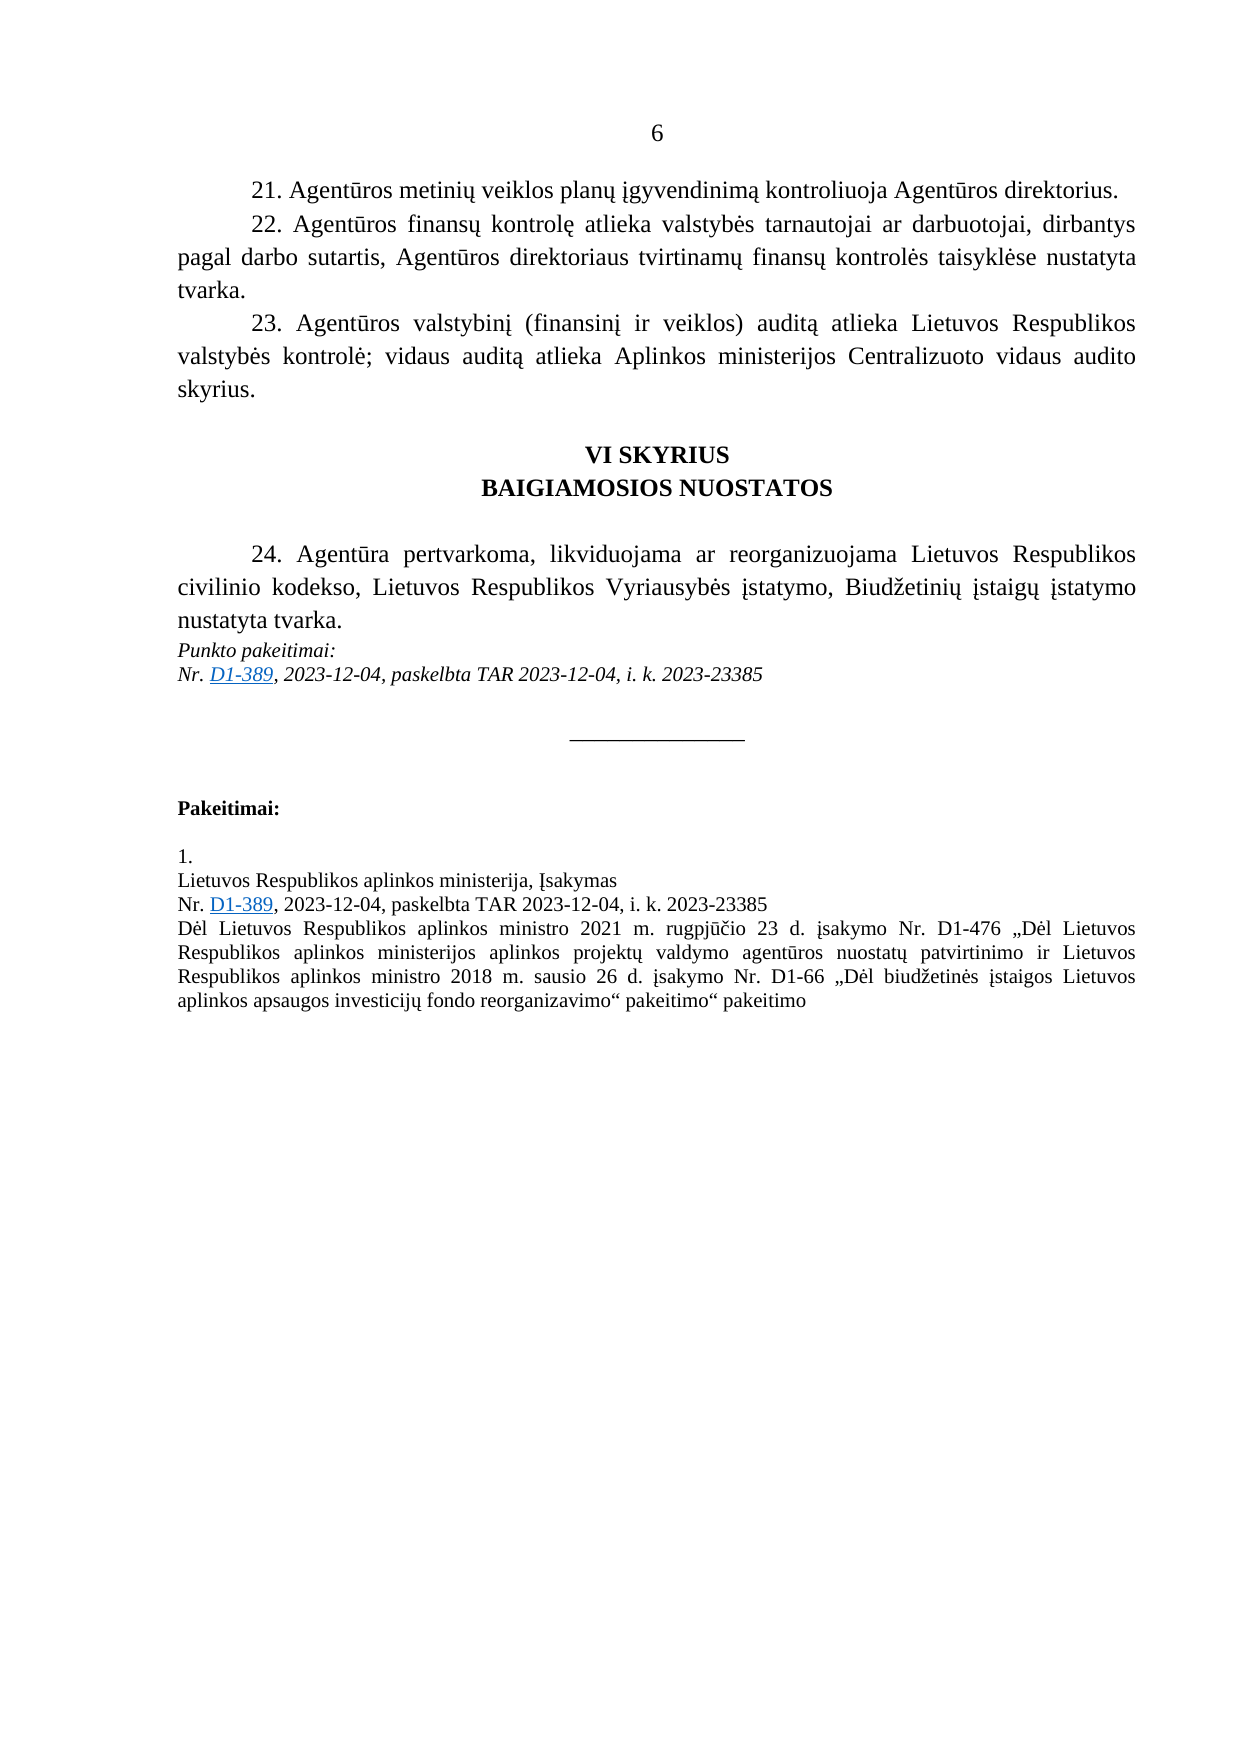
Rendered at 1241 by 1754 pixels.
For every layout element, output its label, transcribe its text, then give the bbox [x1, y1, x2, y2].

text Dėl Lietuvos Respublikos aplinkos ministro 2021 m. rugpjūčio 23 d. įsakymo Nr. D1-476 „Dėl Lietuvos Respublikos aplinkos ministerijos aplinkos projektų valdymo agentūros nuostatų patvirtinimo ir Lietuvos Respublikos aplinkos ministro 2018 m. sausio 26 d. įsakymo Nr. D1-66 „Dėl biudžetinės įstaigos Lietuvos aplinkos apsaugos investicijų fondo reorganizavimo“ pakeitimo“ pakeitimo [177, 916, 1137, 1012]
text Punkto pakeitimai: [177, 638, 1137, 662]
text Nr. D1-389, 2023-12-04, paskelbta TAR 2023-12-04, i. k. 2023-23385 [177, 662, 1137, 686]
text 22. Agentūros finansų kontrolę atlieka valstybės tarnautojai ar darbuotojai, dirbantys pagal darbo sutartis, Agentūros direktoriaus tvirtinamų finansų kontrolės taisyklėse nustatyta tvarka. [177, 209, 1137, 303]
text Lietuvos Respublikos aplinkos ministerija, Įsakymas [177, 868, 1137, 892]
text 24. Agentūra pertvarkoma, likviduojama ar reorganizuojama Lietuvos Respublikos civilinio kodekso, Lietuvos Respublikos Vyriausybės įstatymo, Biudžetinių įstaigų įstatymo nustatyta tvarka. [177, 539, 1137, 634]
text 1. [177, 844, 1137, 868]
text VI SKYRIUS [177, 440, 1137, 468]
text 21. Agentūros metinių veiklos planų įgyvendinimą kontroliuoja Agentūros direktorius. [177, 176, 1137, 204]
text Nr. D1-389, 2023-12-04, paskelbta TAR 2023-12-04, i. k. 2023-23385 [177, 892, 1137, 916]
text Pakeitimai: [177, 796, 1137, 820]
text 23. Agentūros valstybinį (finansinį ir veiklos) auditą atlieka Lietuvos Respublikos valstybės kontrolė; vidaus auditą atlieka Aplinkos ministerijos Centralizuoto vidaus audito skyrius. [177, 308, 1137, 402]
text ______________ [177, 715, 1137, 743]
text BAIGIAMOSIOS NUOSTATOS [177, 473, 1137, 502]
